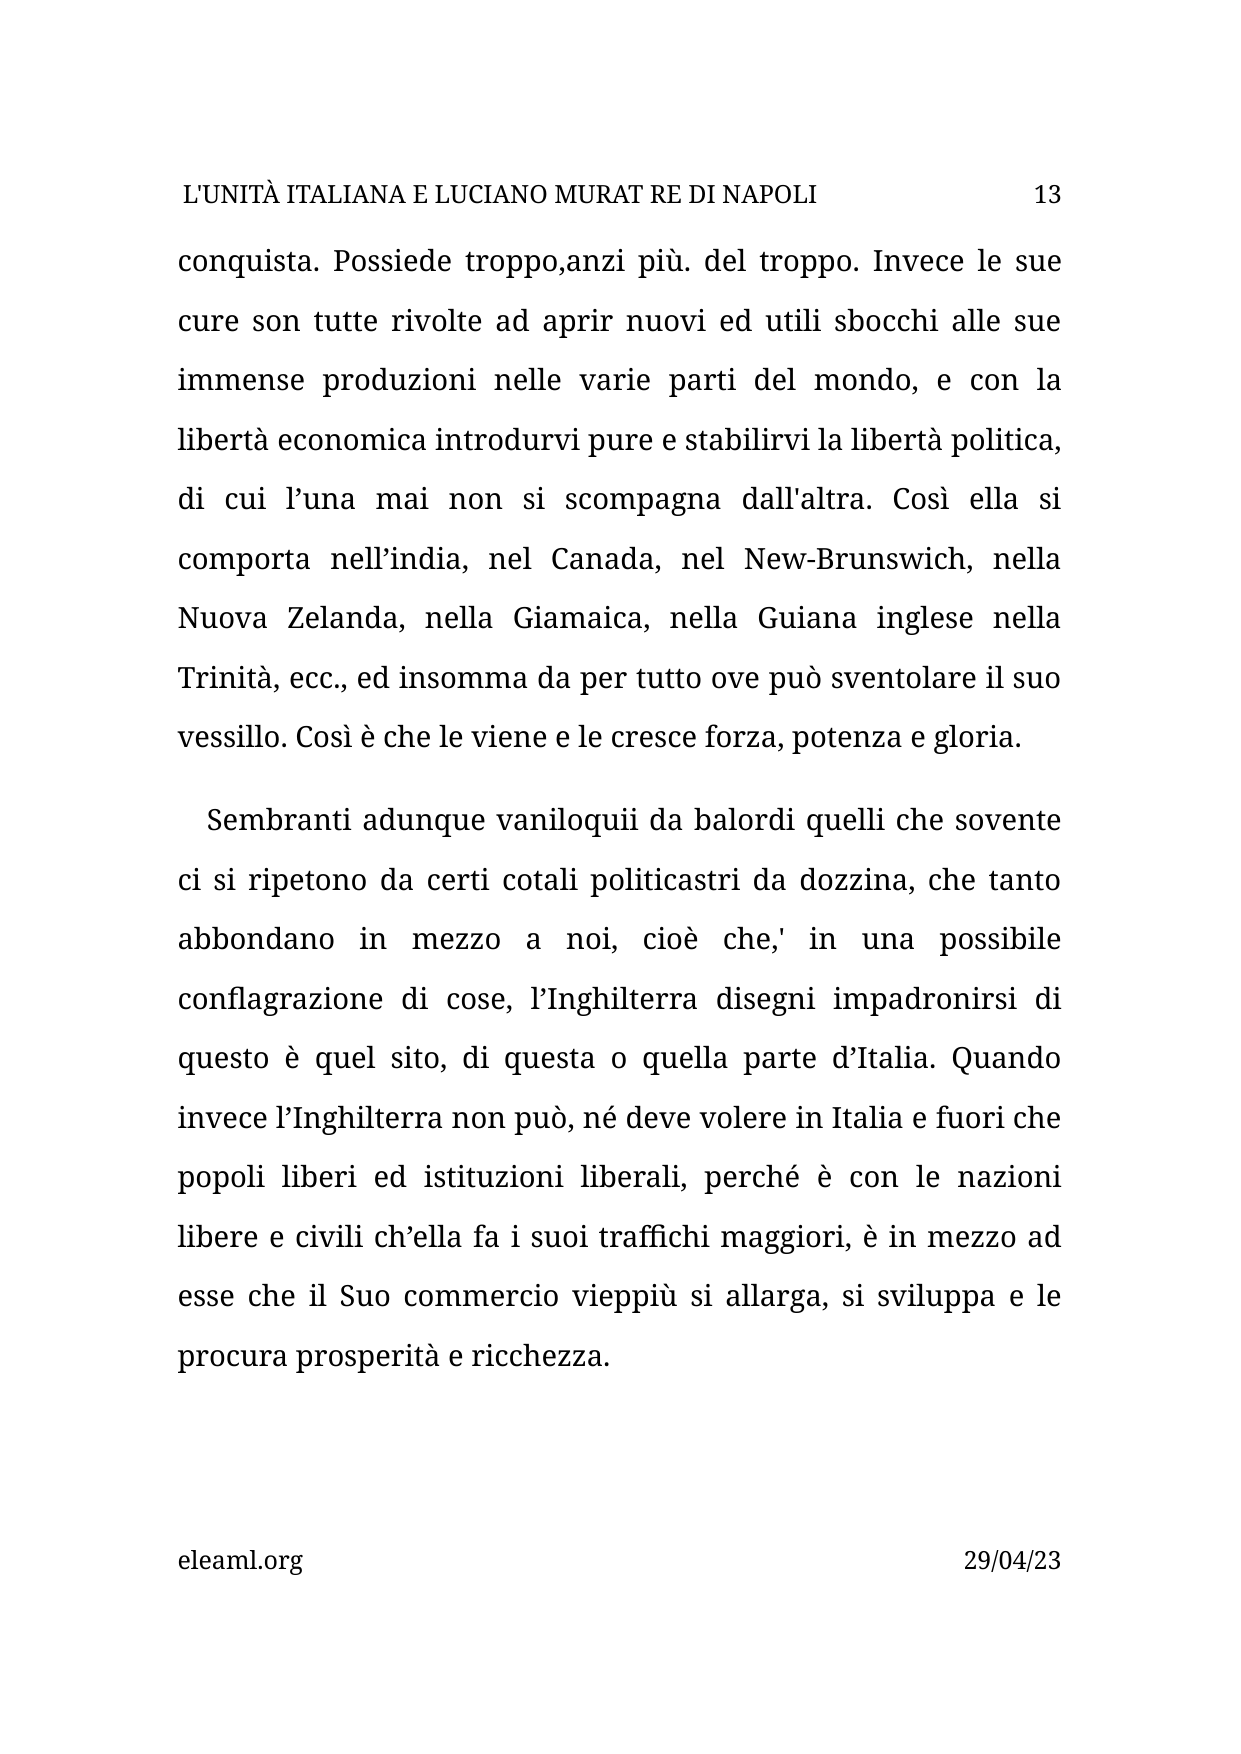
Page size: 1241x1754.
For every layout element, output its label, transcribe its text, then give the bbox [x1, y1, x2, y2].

text conquista. Possiede troppo,anzi più. del troppo. Invece le sue cure son tutte rivolte ad aprir nuovi ed utili sbocchi alle sue immense produzioni nelle varie parti del mondo, e con la libertà economica introdurvi pure e stabilirvi la libertà politica, di cui l’una mai non si scompagna dall'altra. Così ella si comporta nell’india, nel Canada, nel New-Brunswich, nella Nuova Zelanda, nella Giamaica, nella Guiana inglese nella Trinità, ecc., ed insomma da per tutto ove può sventolare il suo vessillo. Così è che le viene e le cresce forza, potenza e gloria. [177, 241, 1063, 756]
text Sembranti adunque vaniloquii da balordi quelli che sovente ci si ripetono da certi cotali politicastri da dozzina, che tanto abbondano in mezzo a noi, cioè che,' in una possibile conflagrazione di cose, l’Inghilterra disegni impadronirsi di questo è quel sito, di questa o quella parte d’Italia. Quando invece l’Inghilterra non può, né deve volere in Italia e fuori che popoli liberi ed istituzioni liberali, perché è con le nazioni libere e civili ch’ella fa i suoi traffichi maggiori, è in mezzo ad esse che il Suo commercio vieppiù si allarga, si sviluppa e le procura prosperità e ricchezza. [177, 799, 1063, 1374]
